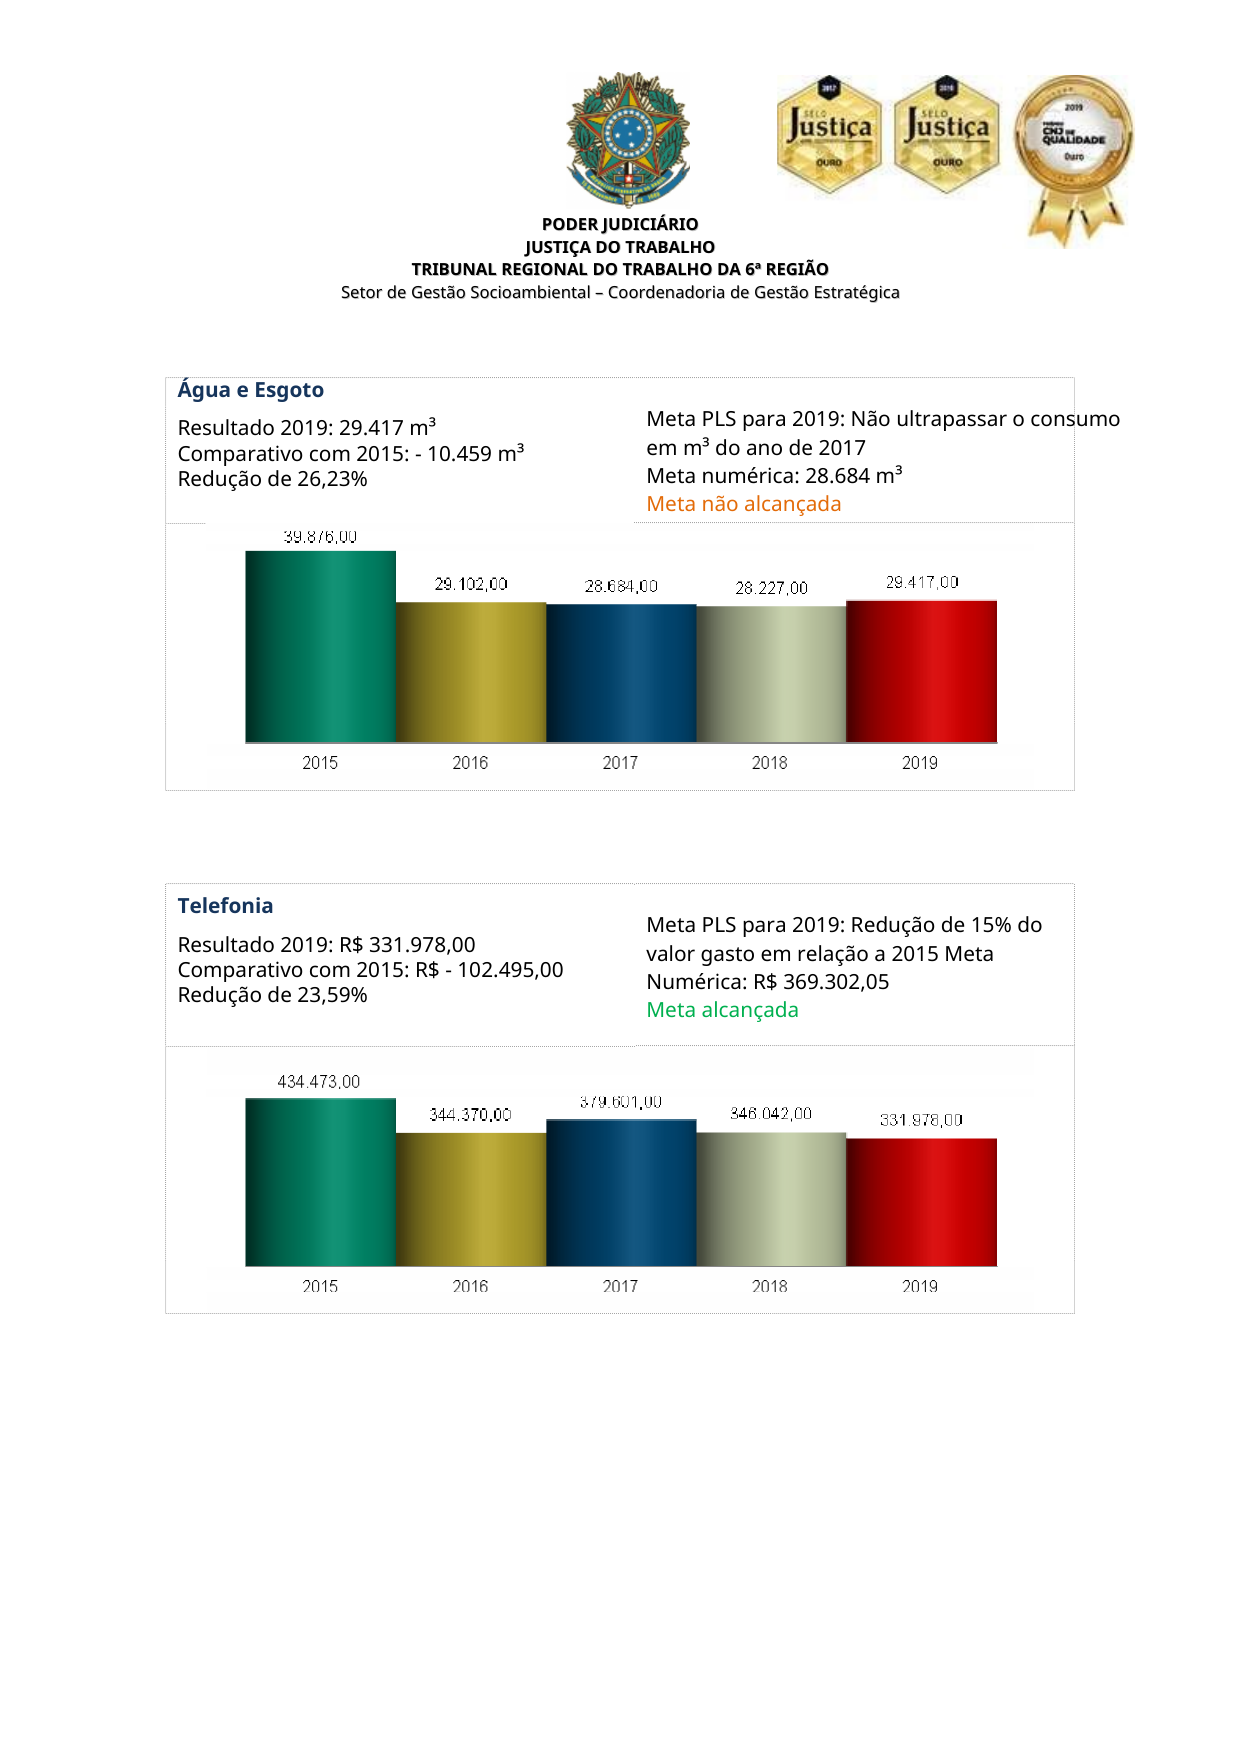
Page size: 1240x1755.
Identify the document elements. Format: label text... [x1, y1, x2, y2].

text Meta alcançada [646, 996, 1074, 1024]
text Meta PLS para 2019: Redução de 15% do valor gasto em relação a 2015 Meta Numérica: R$ 369.302,05 [646, 910, 1052, 996]
text Comparativo com 2015: - 10.459 m³ [177, 441, 572, 466]
text Meta PLS para 2019: Não ultrapassar o consumo em m³ do ano de 2017 [1075, 404, 1146, 461]
text Redução de 23,59% [177, 983, 615, 1008]
text [1075, 996, 1146, 1024]
text PODER JUDICIÁRIO JUSTIÇA DO TRABALHO [509, 212, 731, 258]
subtitle Telefonia [177, 891, 615, 919]
text Setor de Gestão Socioambiental – Coordenadoria de Gestão Estratégica [317, 281, 924, 303]
text Meta PLS para 2019: Não ultrapassar o consumo em m³ do ano de 2017 [646, 404, 1074, 461]
text Resultado 2019: R$ 331.978,00 [177, 932, 615, 957]
text TRIBUNAL REGIONAL DO TRABALHO DA 6ª REGIÃO [317, 258, 924, 281]
text Redução de 26,23% [177, 466, 572, 491]
text Resultado 2019: 29.417 m³ [177, 416, 572, 441]
subtitle Água e Esgoto [177, 379, 572, 403]
text Meta numérica: 28.684 m³ Meta não alcançada [646, 461, 933, 518]
text Comparativo com 2015: R$ - 102.495,00 [177, 957, 615, 983]
